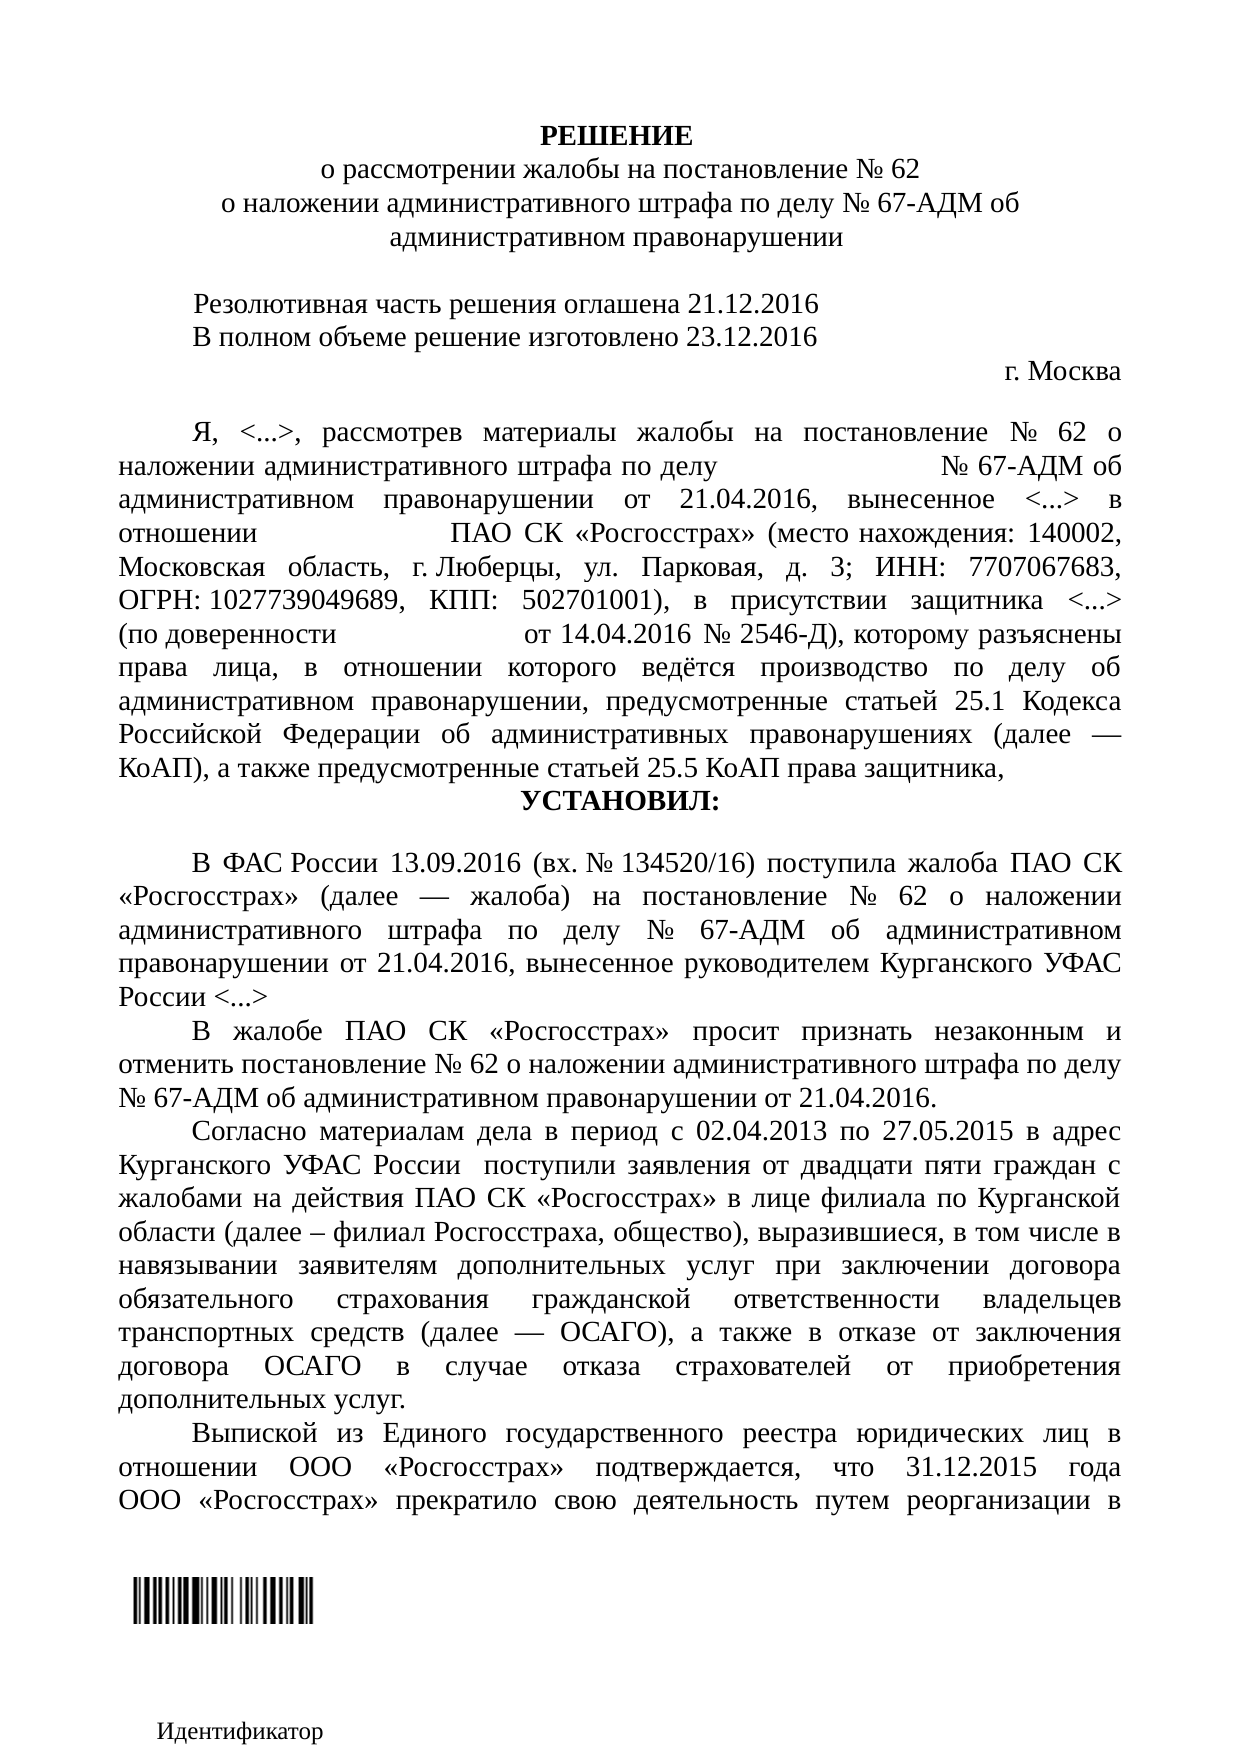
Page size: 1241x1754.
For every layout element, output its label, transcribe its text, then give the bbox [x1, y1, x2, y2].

text Согласно материалам дела в период с 02.04.2013 по 27.05.2015 в адрес Курганского УФАС России поступили заявления от двадцати пяти граждан с жалобами на действия ПАО СК «Росгосстрах» в лице филиала по Курганской области (далее – филиал Росгосстраха, общество), выразившиеся, в том числе в навязывании заявителям дополнительных услуг при заключении договора обязательного страхования гражданской ответственности владельцев транспортных средств (далее — ОСАГО), а также в отказе от заключения договора ОСАГО в случае отказа страхователей от приобретения дополнительных услуг. [118, 1113, 1122, 1415]
text В жалобе ПАО СК «Росгосстрах» просит признать незаконным и отменить постановление № 62 о наложении административного штрафа по делу № 67-АДМ об административном правонарушении от 21.04.2016. [118, 1013, 1122, 1113]
text г. Москва [117, 353, 1122, 386]
text РЕШЕНИЕ [118, 118, 1122, 152]
text о рассмотрении жалобы на постановление № 62 [118, 152, 1122, 185]
text УСТАНОВИЛ: [118, 783, 1122, 817]
text Я, <...>, рассмотрев материалы жалобы на постановление № 62 о наложении административного штрафа по делу № 67-АДМ об административном правонарушении от 21.04.2016, вынесенное <...> в отношении ПАО СК «Росгосстрах» (место нахождения: 140002, Московская область, г. Люберцы, ул. Парковая, д. 3; ИНН: 7707067683, ОГРН: 1027739049689, КПП: 502701001), в присутствии защитника <...> (по доверенности от 14.04.2016 № 2546-Д), которому разъяснены права лица, в отношении которого ведётся производство по делу об административном правонарушении, предусмотренные статьей 25.1 Кодекса Российской Федерации об административных правонарушениях (далее — КоАП), а также предусмотренные статьей 25.5 КоАП права защитника, [118, 414, 1122, 783]
text о наложении административного штрафа по делу № 67-АДМ об административном правонарушении [118, 185, 1122, 252]
text В ФАС России 13.09.2016 (вх. № 134520/16) поступила жалоба ПАО СК «Росгосстрах» (далее — жалоба) на постановление № 62 о наложении административного штрафа по делу № 67-АДМ об административном правонарушении от 21.04.2016, вынесенное руководителем Курганского УФАС России <...> [118, 845, 1122, 1013]
text Выпиской из Единого государственного реестра юридических лиц в отношении ООО «Росгосстрах» подтверждается, что 31.12.2015 года ООО «Росгосстрах» прекратило свою деятельность путем реорганизации в [118, 1415, 1122, 1516]
text Резолютивная часть решения оглашена 21.12.2016 [118, 286, 1122, 319]
text В полном объеме решение изготовлено 23.12.2016 [118, 319, 1122, 353]
picture [118, 1577, 331, 1624]
